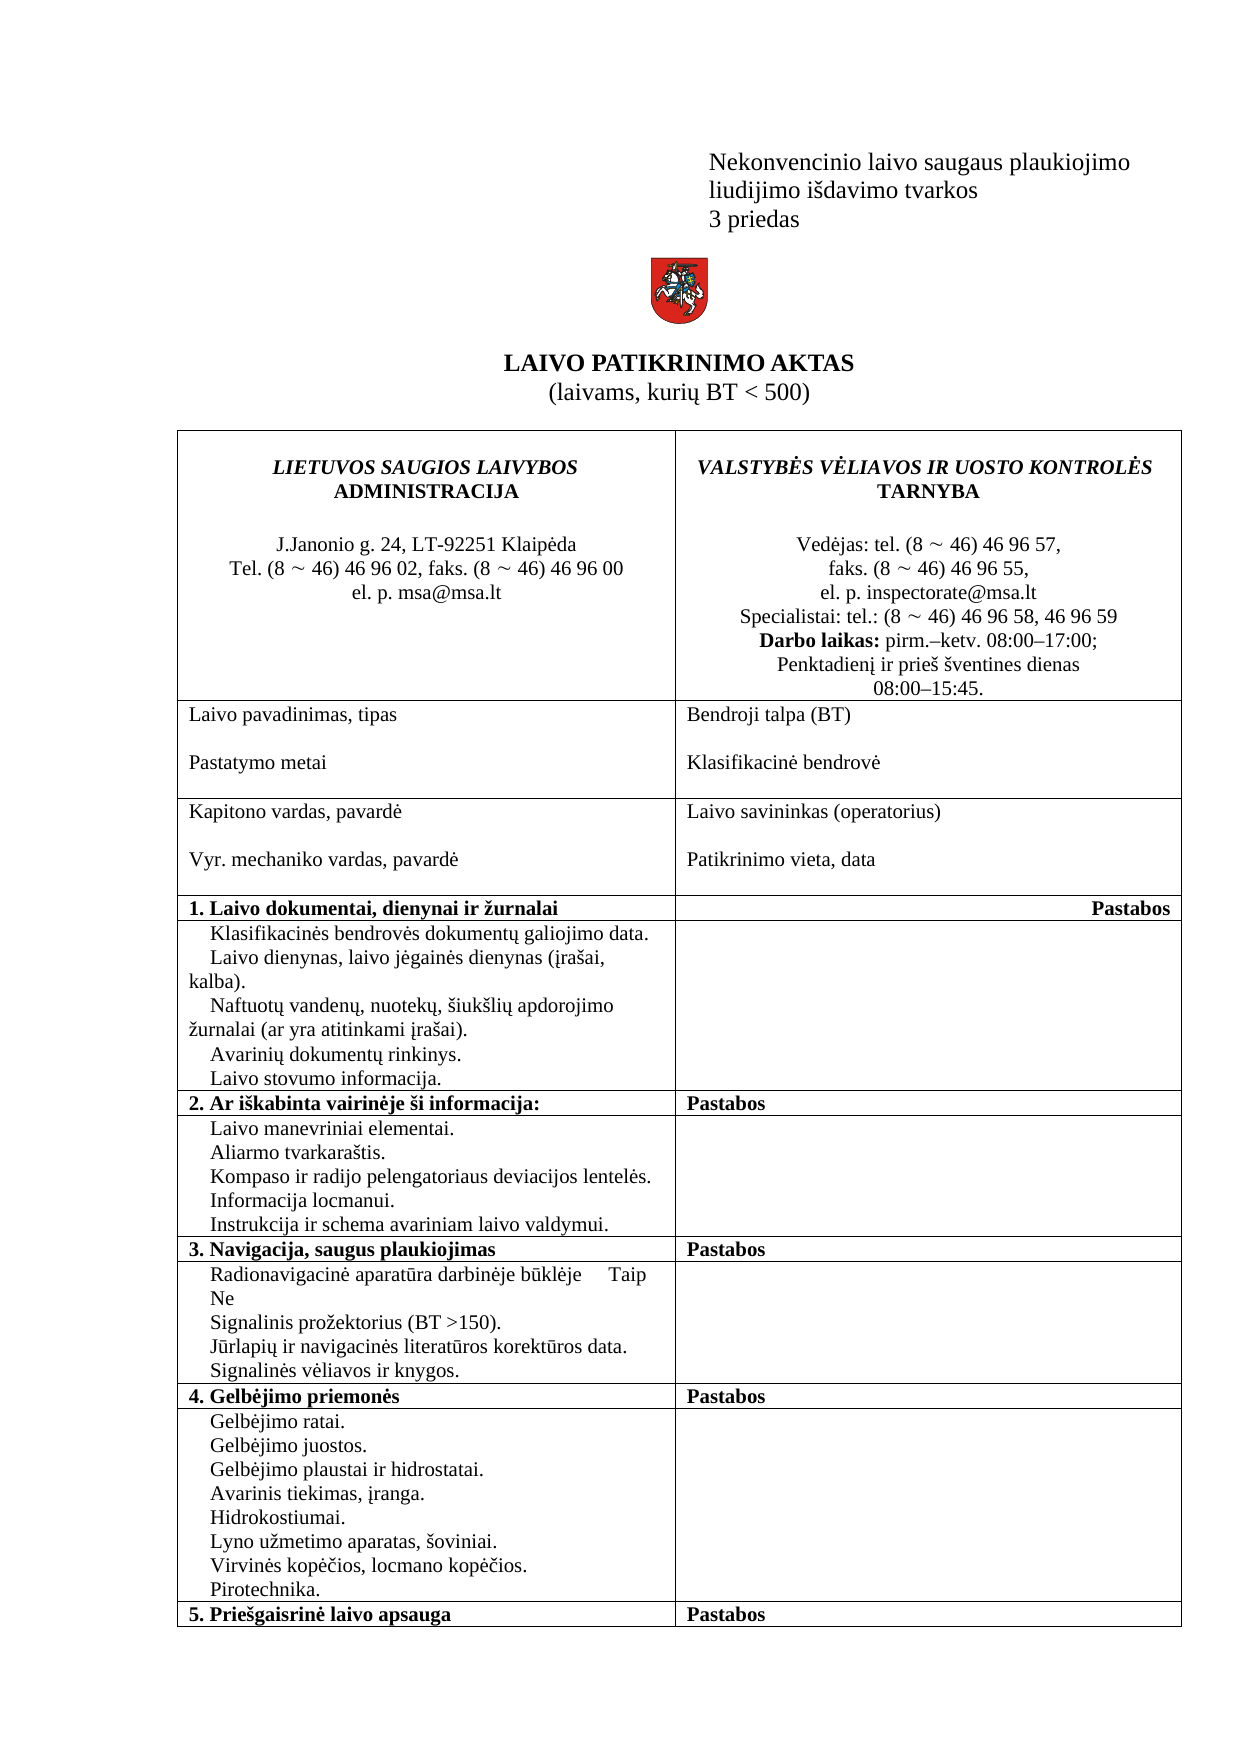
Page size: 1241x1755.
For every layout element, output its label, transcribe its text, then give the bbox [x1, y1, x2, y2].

text 3 priedas [177, 204, 1181, 233]
table_cell [676, 1262, 1181, 1382]
table_cell Pastabos [676, 896, 1181, 920]
table_cell Laivo pavadinimas, tipas Pastatymo metai [178, 701, 675, 798]
text Nekonvencinio laivo saugaus plaukiojimo [177, 147, 1181, 176]
table_cell 2. Ar iškabinta vairinėje ši informacija: [178, 1091, 675, 1115]
text liudijimo išdavimo tvarkos [177, 176, 1181, 204]
table_cell  Radionavigacinė aparatūra darbinėje būklėje  Taip  Ne  Signalinis prožektorius (BT >150).  Jūrlapių ir navigacinės literatūros korektūros data.  Signalinės vėliavos ir knygos. [178, 1262, 675, 1382]
table_cell 1. Laivo dokumentai, dienynai ir žurnalai [178, 896, 675, 920]
table_cell 3. Navigacija, saugus plaukiojimas [178, 1237, 675, 1261]
table_cell [676, 1116, 1181, 1236]
table_cell 5. Priešgaisrinė laivo apsauga [178, 1602, 675, 1626]
table_cell 4. Gelbėjimo priemonės [178, 1384, 675, 1408]
table_cell  Laivo manevriniai elementai.  Aliarmo tvarkaraštis.  Kompaso ir radijo pelengatoriaus deviacijos lentelės.  Informacija locmanui.  Instrukcija ir schema avariniam laivo valdymui. [178, 1116, 675, 1236]
table_cell Bendroji talpa (BT) Klasifikacinė bendrovė [676, 701, 1181, 798]
table_header VALSTYBĖS VĖLIAVOS IR UOSTO KONTROLĖS TARNYBA Vedėjas: tel. (8  46) 46 96 57, faks. (8  46) 46 96 55, el. p. inspectorate@msa.lt Specialistai: tel.: (8  46) 46 96 58, 46 96 59 Darbo laikas: pirm.–ketv. 08:00–17:00; Penktadienį ir prieš šventines dienas 08:00–15:45. [676, 431, 1181, 700]
table_cell  Gelbėjimo ratai.  Gelbėjimo juostos.  Gelbėjimo plaustai ir hidrostatai.  Avarinis tiekimas, įranga.  Hidrokostiumai.  Lyno užmetimo aparatas, šoviniai.  Virvinės kopėčios, locmano kopėčios.  Pirotechnika. [178, 1409, 675, 1601]
table_header LIETUVOS SAUGIOS LAIVYBOS ADMINISTRACIJA J.Janonio g. 24, LT-92251 Klaipėda Tel. (8  46) 46 96 02, faks. (8  46) 46 96 00 el. p. msa@msa.lt [178, 431, 675, 700]
text LAIVO PATIKRINIMO AKTAS [177, 348, 1181, 377]
table_cell Pastabos [676, 1602, 1181, 1626]
table_cell Laivo savininkas (operatorius) Patikrinimo vieta, data [676, 799, 1181, 895]
table_cell Pastabos [676, 1384, 1181, 1408]
table_cell  Klasifikacinės bendrovės dokumentų galiojimo data.  Laivo dienynas, laivo jėgainės dienynas (įrašai, kalba).  Naftuotų vandenų, nuotekų, šiukšlių apdorojimo žurnalai (ar yra atitinkami įrašai).  Avarinių dokumentų rinkinys.  Laivo stovumo informacija. [178, 921, 675, 1089]
table_cell [676, 1409, 1181, 1601]
table_cell Kapitono vardas, pavardė Vyr. mechaniko vardas, pavardė [178, 799, 675, 895]
table_cell Pastabos [676, 1091, 1181, 1115]
table_cell Pastabos [676, 1237, 1181, 1261]
table_cell [676, 921, 1181, 1089]
text (laivams, kurių BT < 500) [177, 377, 1181, 406]
